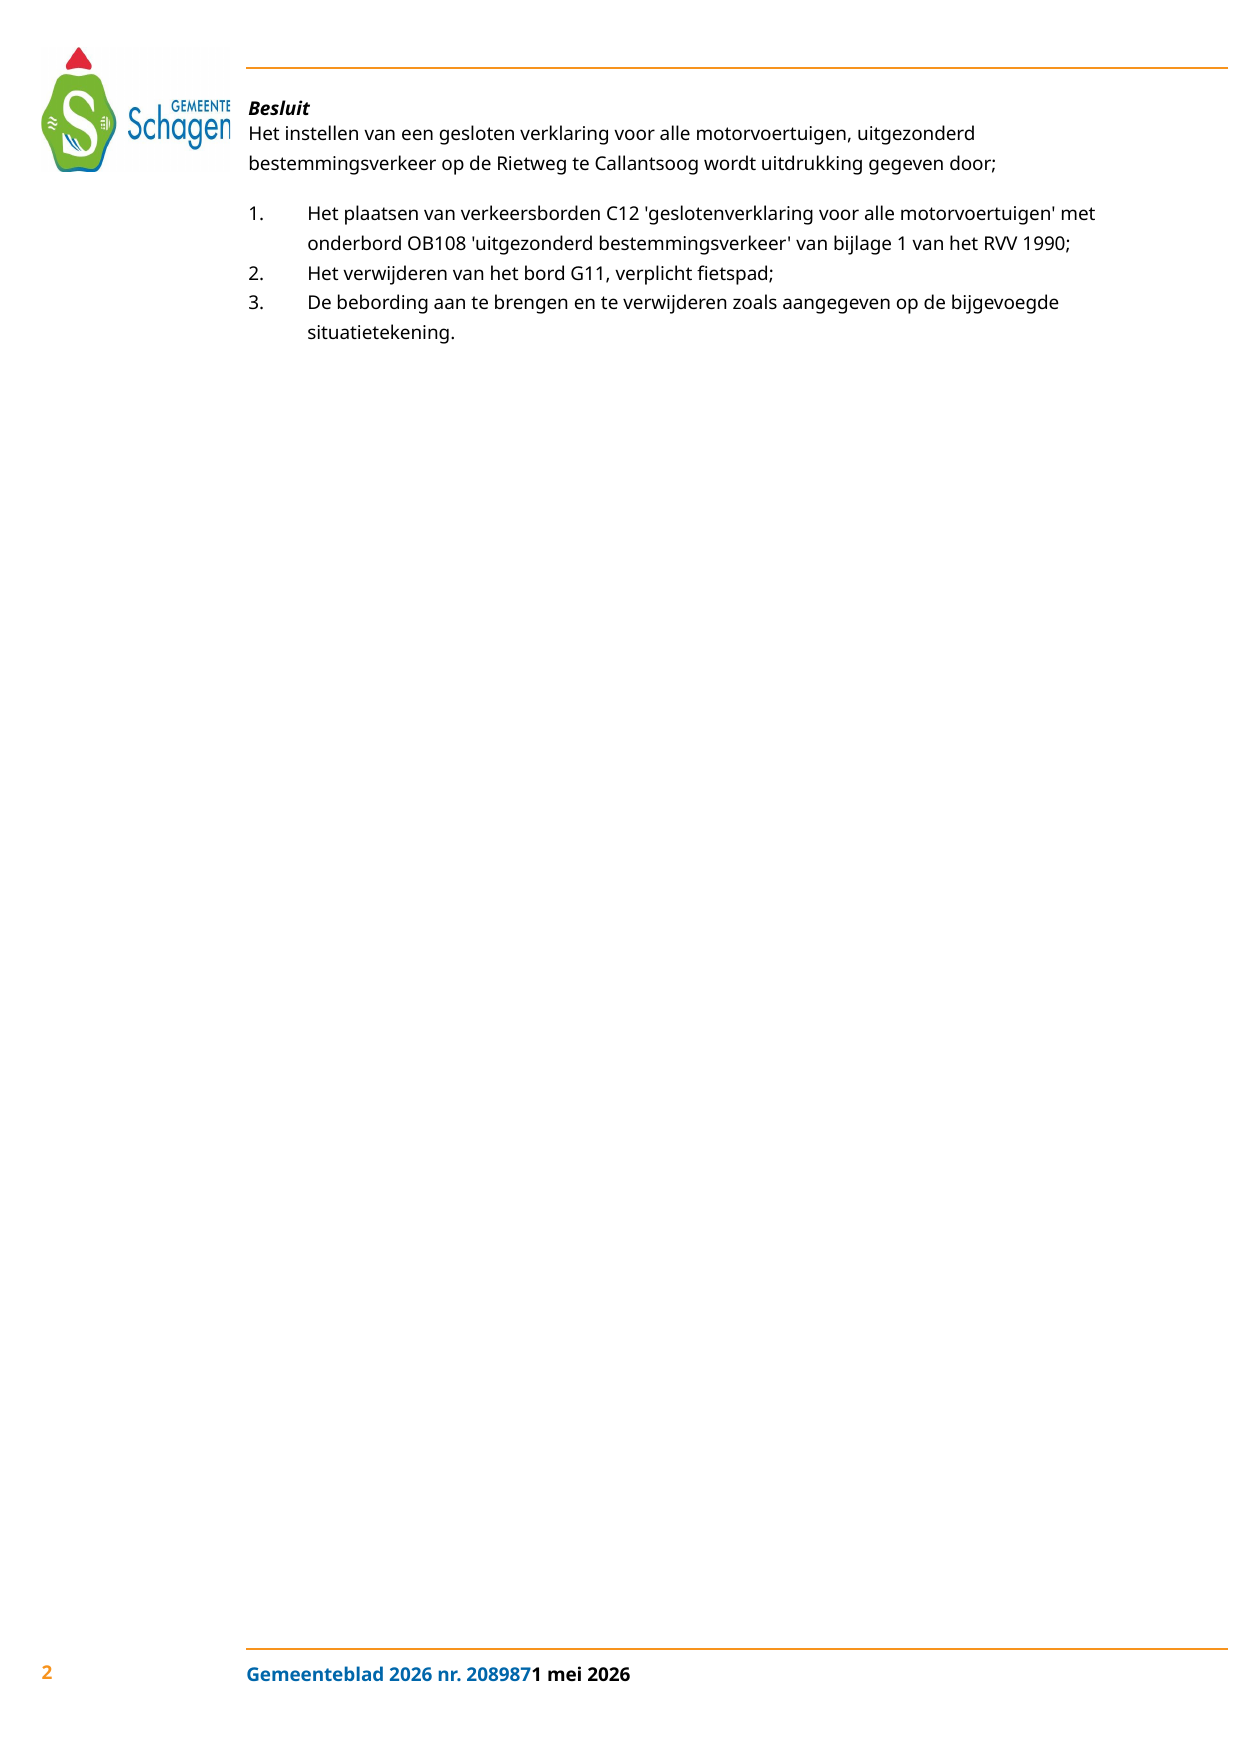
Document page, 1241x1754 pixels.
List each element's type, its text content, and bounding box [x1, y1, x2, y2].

text Besluit [248, 95, 1152, 121]
list De bebording aan te brengen en te verwijderen zoals aangegeven op de bijgevoegde situatietekening. [248, 289, 1152, 344]
text Het instellen van een gesloten verklaring voor alle motorvoertuigen, uitgezonderd bestemmingsverkeer op de Rietweg te Callantsoog wordt uitdrukking gegeven door; [248, 121, 1152, 176]
picture [41, 47, 231, 172]
list Het verwijderen van het bord G11, verplicht fietspad; [248, 260, 1152, 285]
list Het plaatsen van verkeersborden C12 'geslotenverklaring voor alle motorvoertuigen' met onderbord OB108 'uitgezonderd bestemmingsverkeer' van bijlage 1 van het RVV 1990; [248, 201, 1152, 256]
